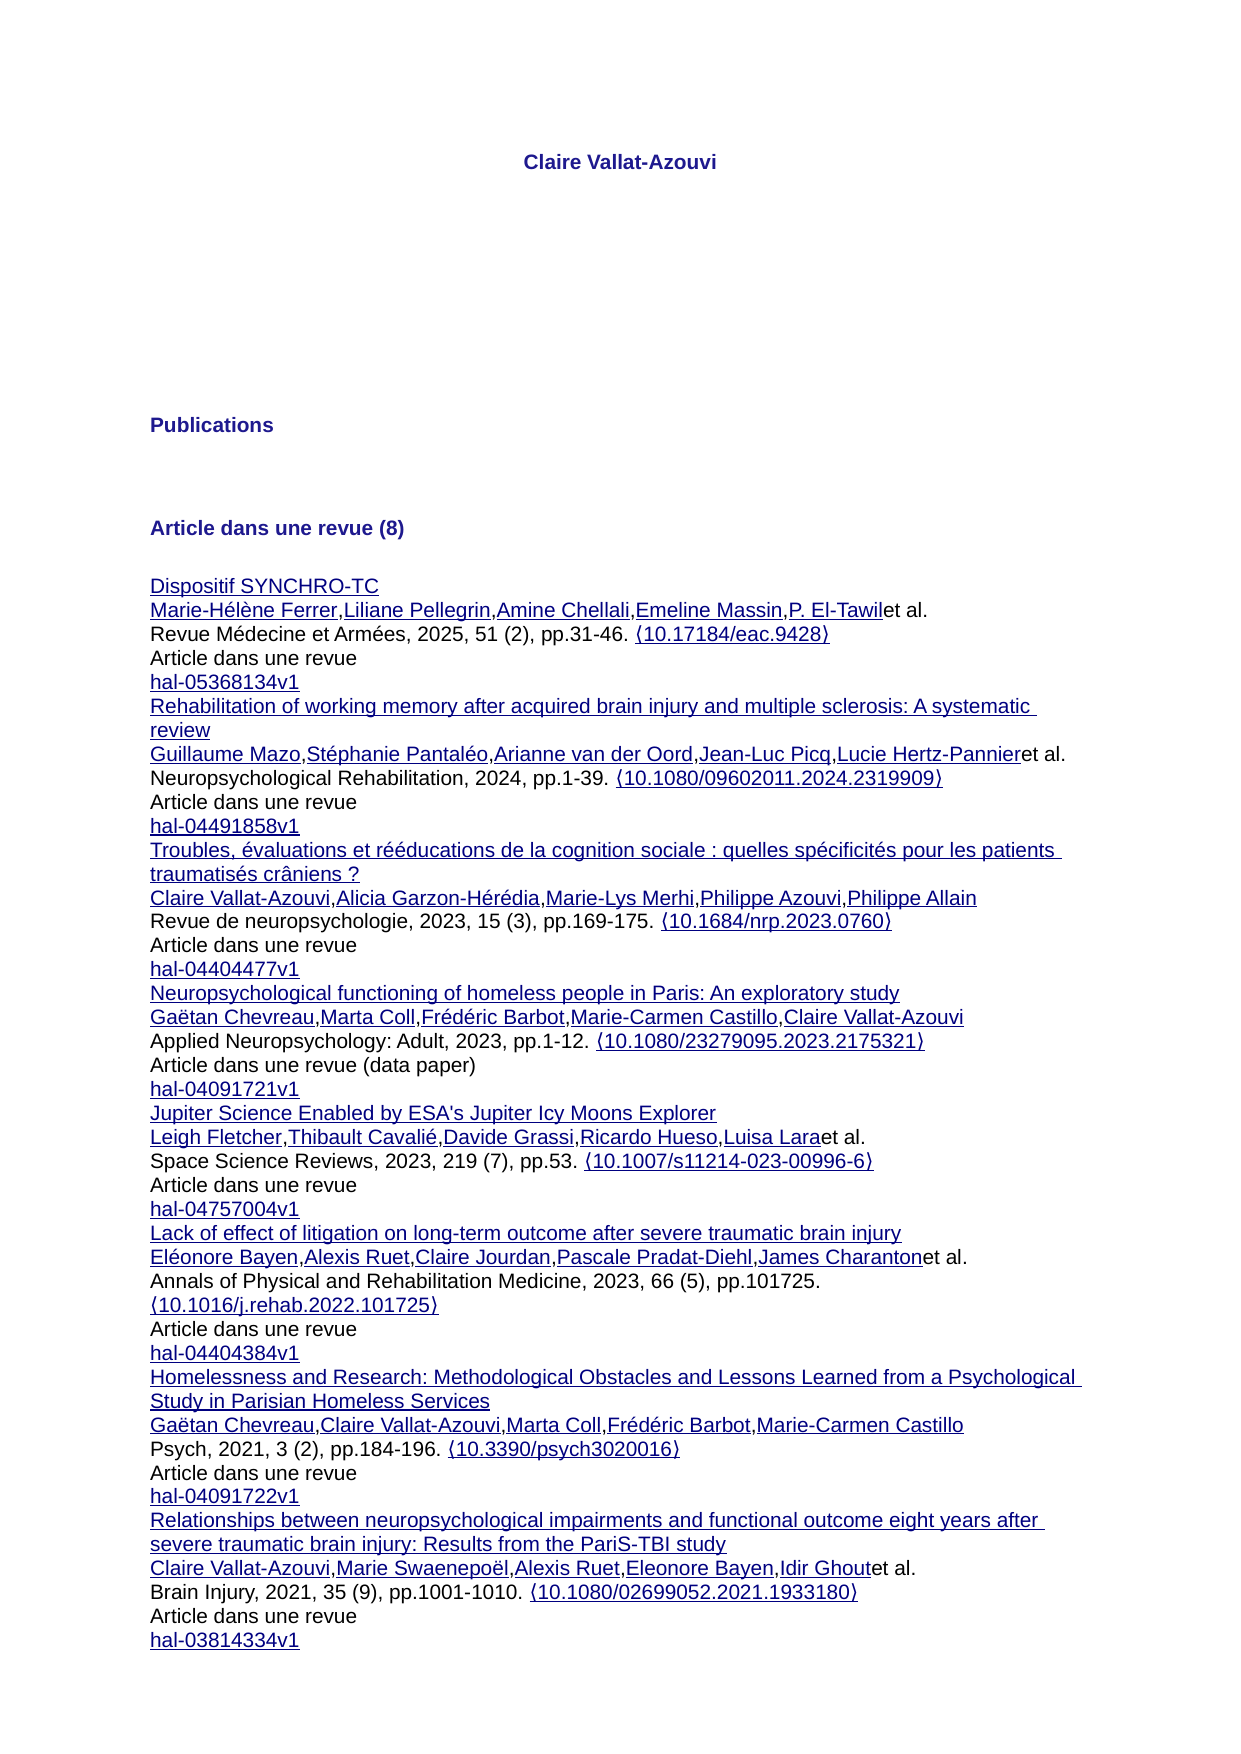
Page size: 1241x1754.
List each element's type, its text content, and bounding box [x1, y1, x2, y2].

subtitle Publications [150, 412, 1090, 436]
table_cell Troubles, évaluations et rééducations de la cognition sociale : quelles spécificités pour les patients traumatisés crâniens ? Claire Vallat-Azouvi,Alicia Garzon-Hérédia,Marie-Lys Merhi,Philippe Azouvi,Philippe Allain Revue de neuropsychologie, 2023, 15 (3), pp.169-175. ⟨10.1684/nrp.2023.0760⟩ Article dans une revue hal-04404477v1 [150, 838, 1090, 981]
table_cell Lack of effect of litigation on long-term outcome after severe traumatic brain injury Eléonore Bayen,Alexis Ruet,Claire Jourdan,Pascale Pradat-Diehl,James Charantonet al. Annals of Physical and Rehabilitation Medicine, 2023, 66 (5), pp.101725. ⟨10.1016/j.rehab.2022.101725⟩ Article dans une revue hal-04404384v1 [150, 1221, 1090, 1364]
table_header Dispositif SYNCHRO-TC Marie-Hélène Ferrer,Liliane Pellegrin,Amine Chellali,Emeline Massin,P. El-Tawilet al. Revue Médecine et Armées, 2025, 51 (2), pp.31-46. ⟨10.17184/eac.9428⟩ Article dans une revue hal-05368134v1 [150, 574, 1090, 694]
table_cell Jupiter Science Enabled by ESA's Jupiter Icy Moons Explorer Leigh Fletcher,Thibault Cavalié,Davide Grassi,Ricardo Hueso,Luisa Laraet al. Space Science Reviews, 2023, 219 (7), pp.53. ⟨10.1007/s11214-023-00996-6⟩ Article dans une revue hal-04757004v1 [150, 1101, 1090, 1221]
table_cell Homelessness and Research: Methodological Obstacles and Lessons Learned from a Psychological Study in Parisian Homeless Services Gaëtan Chevreau,Claire Vallat-Azouvi,Marta Coll,Frédéric Barbot,Marie-Carmen Castillo Psych, 2021, 3 (2), pp.184-196. ⟨10.3390/psych3020016⟩ Article dans une revue hal-04091722v1 [150, 1365, 1090, 1508]
table_cell Neuropsychological functioning of homeless people in Paris: An exploratory study Gaëtan Chevreau,Marta Coll,Frédéric Barbot,Marie-Carmen Castillo,Claire Vallat-Azouvi Applied Neuropsychology: Adult, 2023, pp.1-12. ⟨10.1080/23279095.2023.2175321⟩ Article dans une revue (data paper) hal-04091721v1 [150, 981, 1090, 1101]
table_cell Relationships between neuropsychological impairments and functional outcome eight years after severe traumatic brain injury: Results from the PariS-TBI study Claire Vallat-Azouvi,Marie Swaenepoël,Alexis Ruet,Eleonore Bayen,Idir Ghoutet al. Brain Injury, 2021, 35 (9), pp.1001-1010. ⟨10.1080/02699052.2021.1933180⟩ Article dans une revue hal-03814334v1 [150, 1508, 1090, 1652]
subtitle Claire Vallat-Azouvi [150, 150, 1090, 174]
table_cell Rehabilitation of working memory after acquired brain injury and multiple sclerosis: A systematic review Guillaume Mazo,Stéphanie Pantaléo,Arianne van der Oord,Jean-Luc Picq,Lucie Hertz-Pannieret al. Neuropsychological Rehabilitation, 2024, pp.1-39. ⟨10.1080/09602011.2024.2319909⟩ Article dans une revue hal-04491858v1 [150, 694, 1090, 837]
subtitle Article dans une revue (8) [150, 516, 1090, 539]
